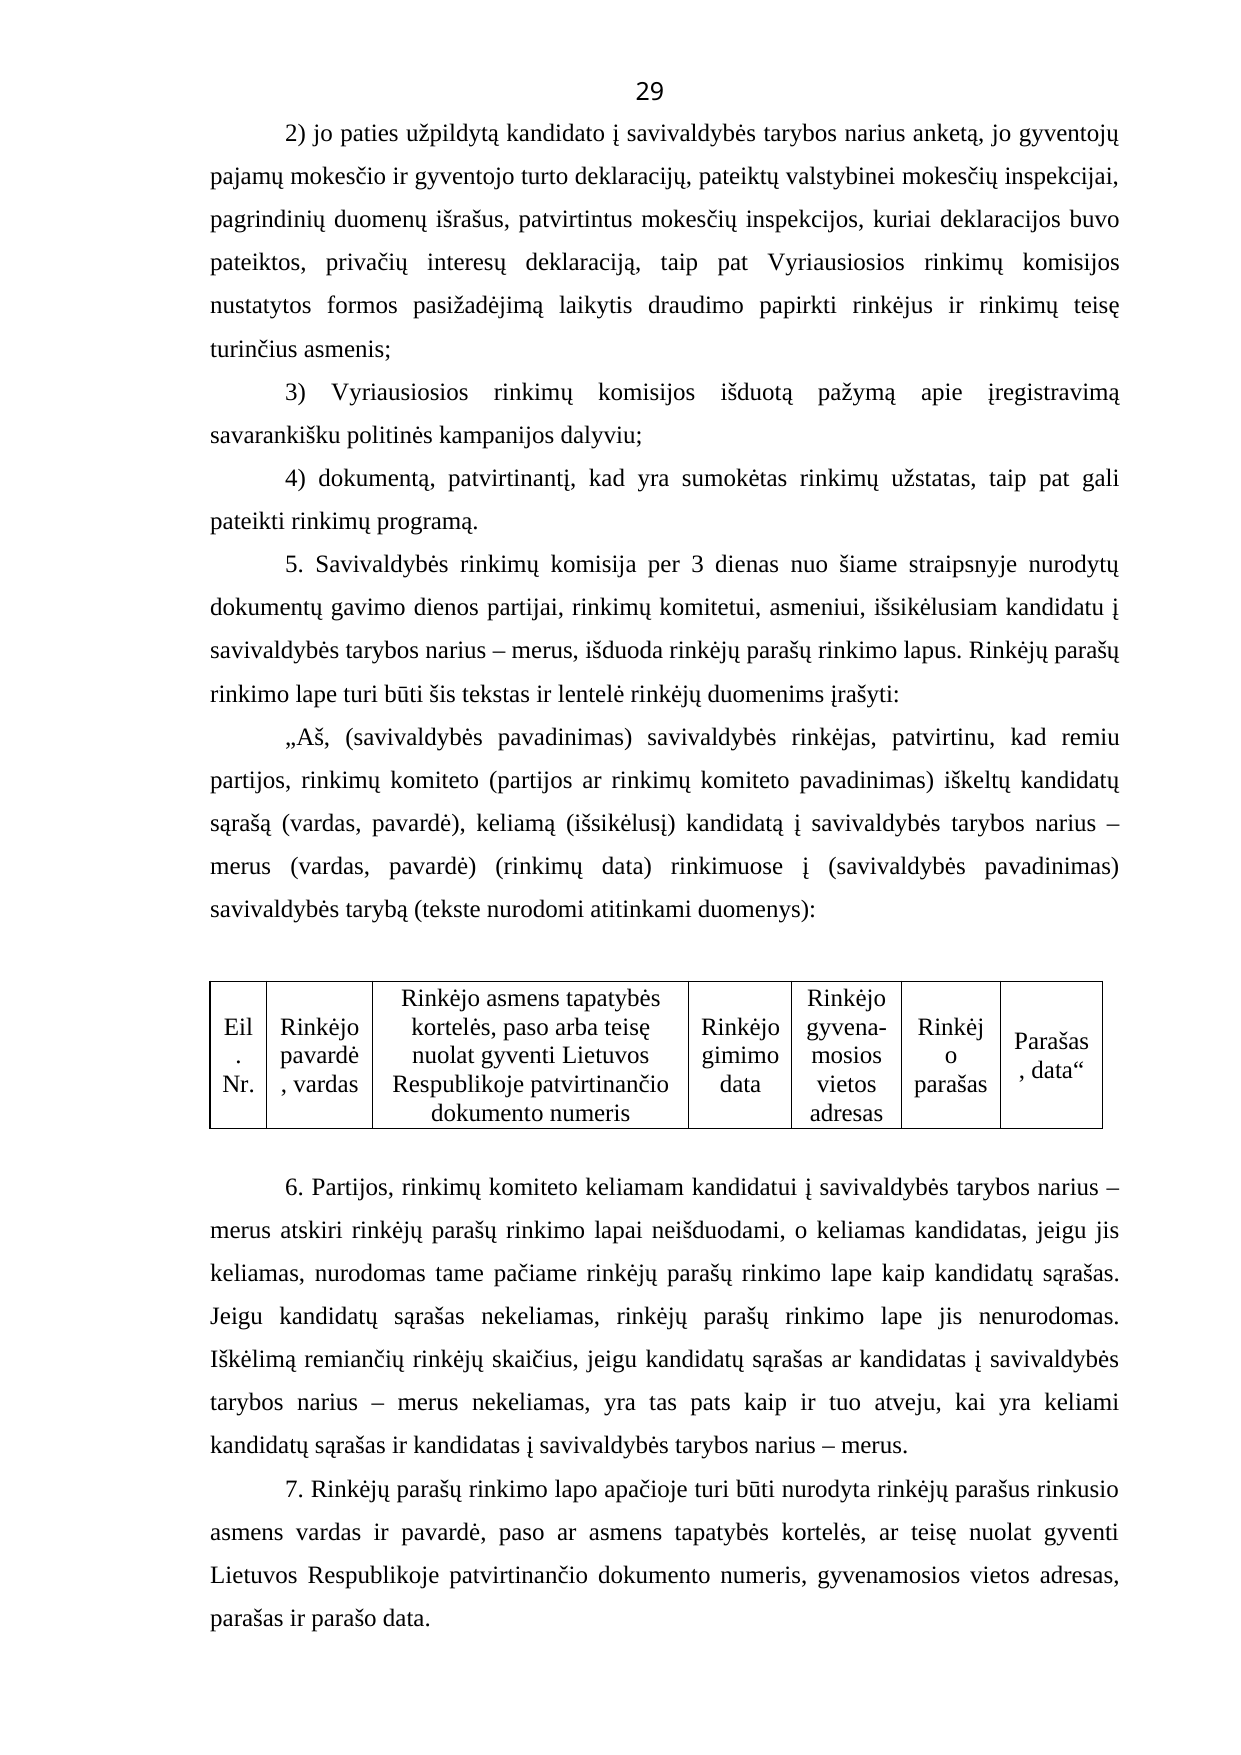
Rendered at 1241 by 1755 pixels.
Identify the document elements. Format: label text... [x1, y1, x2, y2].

table_header Parašas, data“ [1001, 982, 1102, 1128]
table_header Rinkėjo parašas [902, 982, 1000, 1128]
text 5. Savivaldybės rinkimų komisija per 3 dienas nuo šiame straipsnyje nurodytų dokumentų gavimo dienos partijai, rinkimų komitetui, asmeniui, išsikėlusiam kandidatu į savivaldybės tarybos narius – merus, išduoda rinkėjų parašų rinkimo lapus. Rinkėjų parašų rinkimo lape turi būti šis tekstas ir lentelė rinkėjų duomenims įrašyti: [210, 549, 1120, 707]
table_header Rinkėjo asmens tapatybės kortelės, paso arba teisę nuolat gyventi Lietuvos Respublikoje patvirtinančio dokumento numeris [373, 982, 688, 1128]
text „Aš, (savivaldybės pavadinimas) savivaldybės rinkėjas, patvirtinu, kad remiu partijos, rinkimų komiteto (partijos ar rinkimų komiteto pavadinimas) iškeltų kandidatų sąrašą (vardas, pavardė), keliamą (išsikėlusį) kandidatą į savivaldybės tarybos narius – merus (vardas, pavardė) (rinkimų data) rinkimuose į (savivaldybės pavadinimas) savivaldybės tarybą (tekste nurodomi atitinkami duomenys): [210, 722, 1120, 923]
table_header Rinkėjo pavardė, vardas [267, 982, 372, 1128]
text 3) Vyriausiosios rinkimų komisijos išduotą pažymą apie įregistravimą savarankišku politinės kampanijos dalyviu; [210, 377, 1120, 449]
text 4) dokumentą, patvirtinantį, kad yra sumokėtas rinkimų užstatas, taip pat gali pateikti rinkimų programą. [210, 463, 1120, 535]
text 7. Rinkėjų parašų rinkimo lapo apačioje turi būti nurodyta rinkėjų parašus rinkusio asmens vardas ir pavardė, paso ar asmens tapatybės kortelės, ar teisę nuolat gyventi Lietuvos Respublikoje patvirtinančio dokumento numeris, gyvenamosios vietos adresas, parašas ir parašo data. [210, 1474, 1120, 1632]
table_header Eil. Nr. [211, 982, 266, 1128]
table_header Rinkėjo gimimo data [689, 982, 791, 1128]
text 6. Partijos, rinkimų komiteto keliamam kandidatui į savivaldybės tarybos narius – merus atskiri rinkėjų parašų rinkimo lapai neišduodami, o keliamas kandidatas, jeigu jis keliamas, nurodomas tame pačiame rinkėjų parašų rinkimo lape kaip kandidatų sąrašas. Jeigu kandidatų sąrašas nekeliamas, rinkėjų parašų rinkimo lape jis nenurodomas. Iškėlimą remiančių rinkėjų skaičius, jeigu kandidatų sąrašas ar kandidatas į savivaldybės tarybos narius – merus nekeliamas, yra tas pats kaip ir tuo atveju, kai yra keliami kandidatų sąrašas ir kandidatas į savivaldybės tarybos narius – merus. [210, 1172, 1120, 1459]
table_header Rinkėjo gyvena-mosios vietos adresas [792, 982, 901, 1128]
text 2) jo paties užpildytą kandidato į savivaldybės tarybos narius anketą, jo gyventojų pajamų mokesčio ir gyventojo turto deklaracijų, pateiktų valstybinei mokesčių inspekcijai, pagrindinių duomenų išrašus, patvirtintus mokesčių inspekcijos, kuriai deklaracijos buvo pateiktos, privačių interesų deklaraciją, taip pat Vyriausiosios rinkimų komisijos nustatytos formos pasižadėjimą laikytis draudimo papirkti rinkėjus ir rinkimų teisę turinčius asmenis; [210, 118, 1120, 362]
